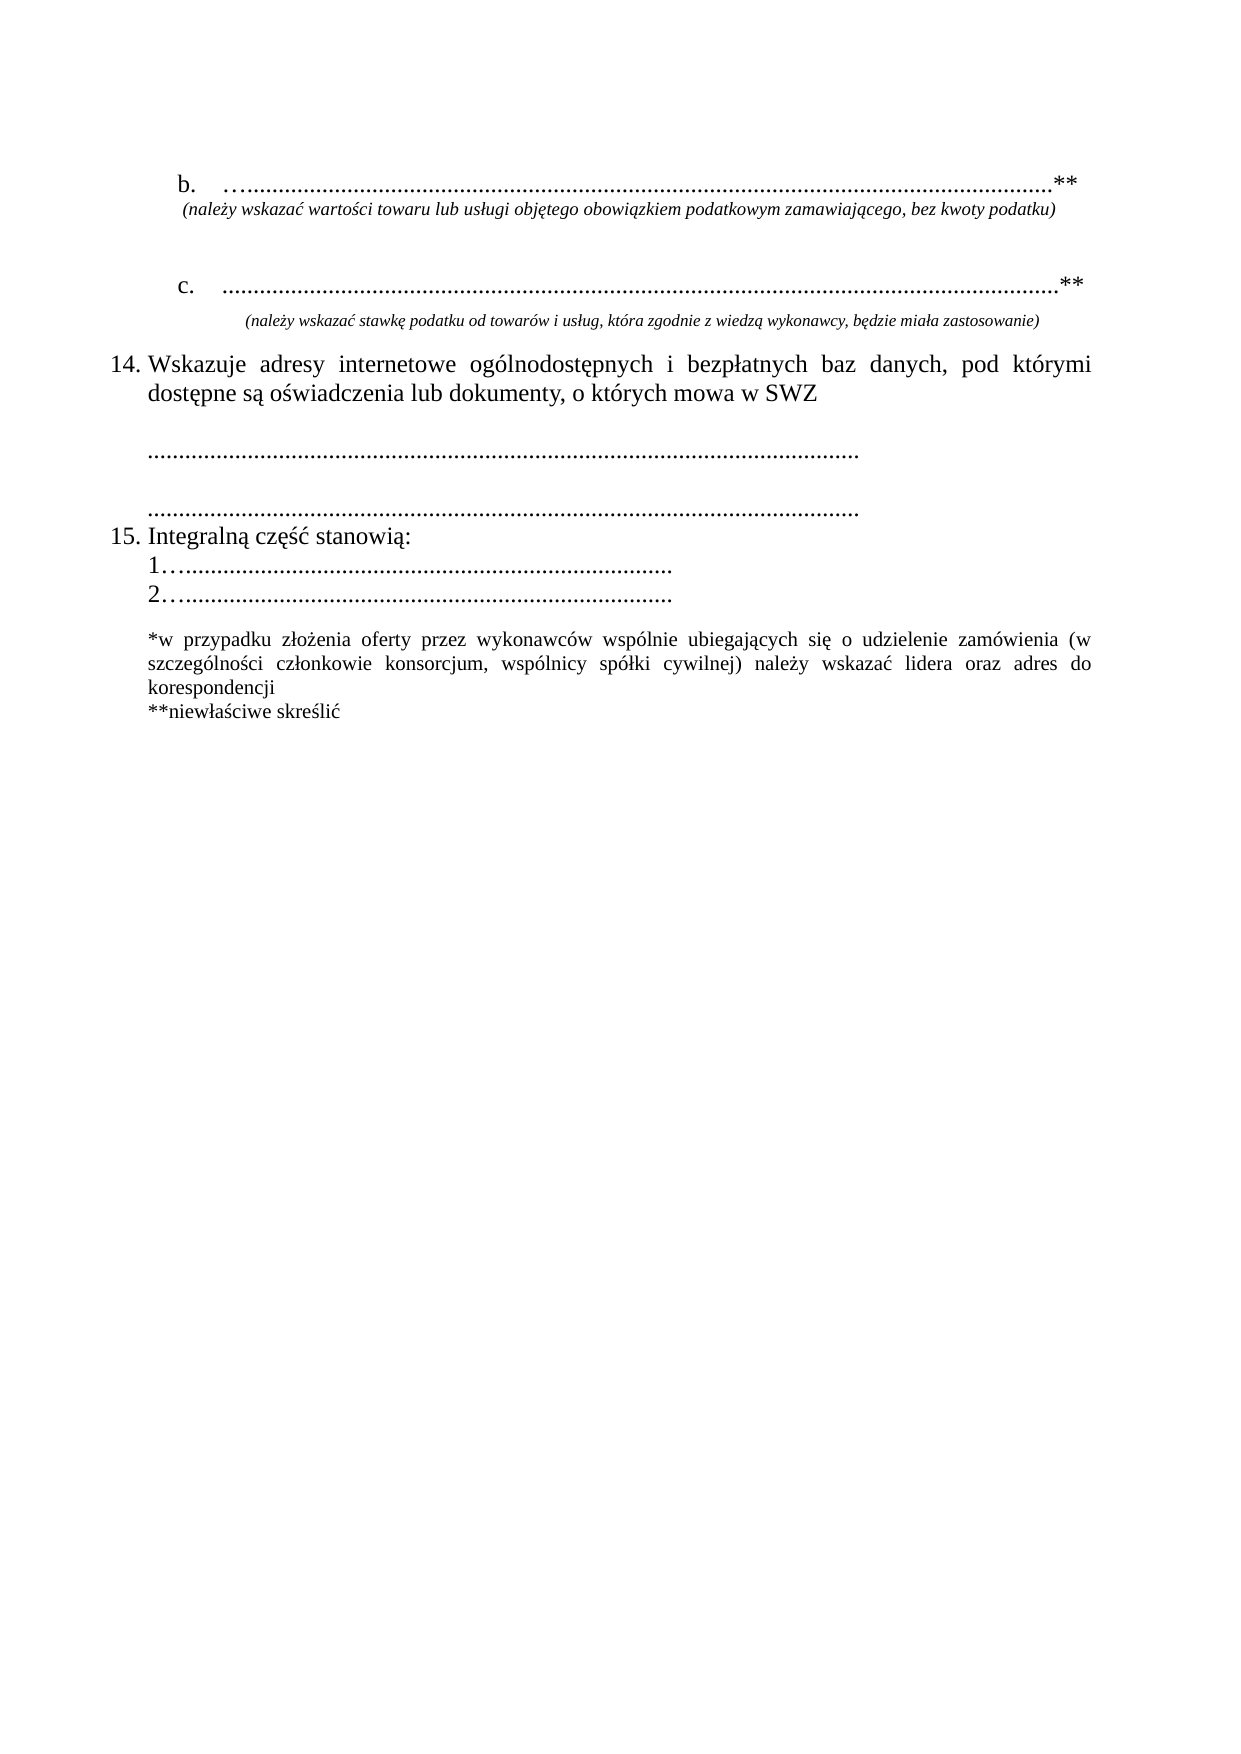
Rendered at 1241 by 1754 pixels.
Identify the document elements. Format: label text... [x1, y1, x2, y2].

list .................................................................................................................. [110, 435, 1092, 464]
list Wskazuje adresy internetowe ogólnodostępnych i bezpłatnych baz danych, pod którymi dostępne są oświadczenia lub dokumenty, o których mowa w SWZ [110, 349, 1092, 406]
list .................................................................................................................. [148, 493, 1092, 521]
list (należy wskazać stawkę podatku od towarów i usług, która zgodnie z wiedzą wykonawcy, będzie miała zastosowanie) [195, 298, 1092, 330]
list ......................................................................................................................................** [177, 270, 1092, 298]
list 1….............................................................................. 2….............................................................................. [110, 550, 1092, 608]
text *w przypadku złożenia oferty przez wykonawców wspólnie ubiegających się o udzielenie zamówienia (w szczególności członkowie konsorcjum, wspólnicy spółki cywilnej) należy wskazać lidera oraz adres do korespondencji [148, 627, 1092, 699]
text **niewłaściwe skreślić [148, 699, 1092, 723]
list ….................................................................................................................................** [177, 169, 1092, 198]
text (należy wskazać wartości towaru lub usługi objętego obowiązkiem podatkowym zamawiającego, bez kwoty podatku) [148, 198, 1092, 219]
list Integralną część stanowią: [110, 521, 1092, 550]
